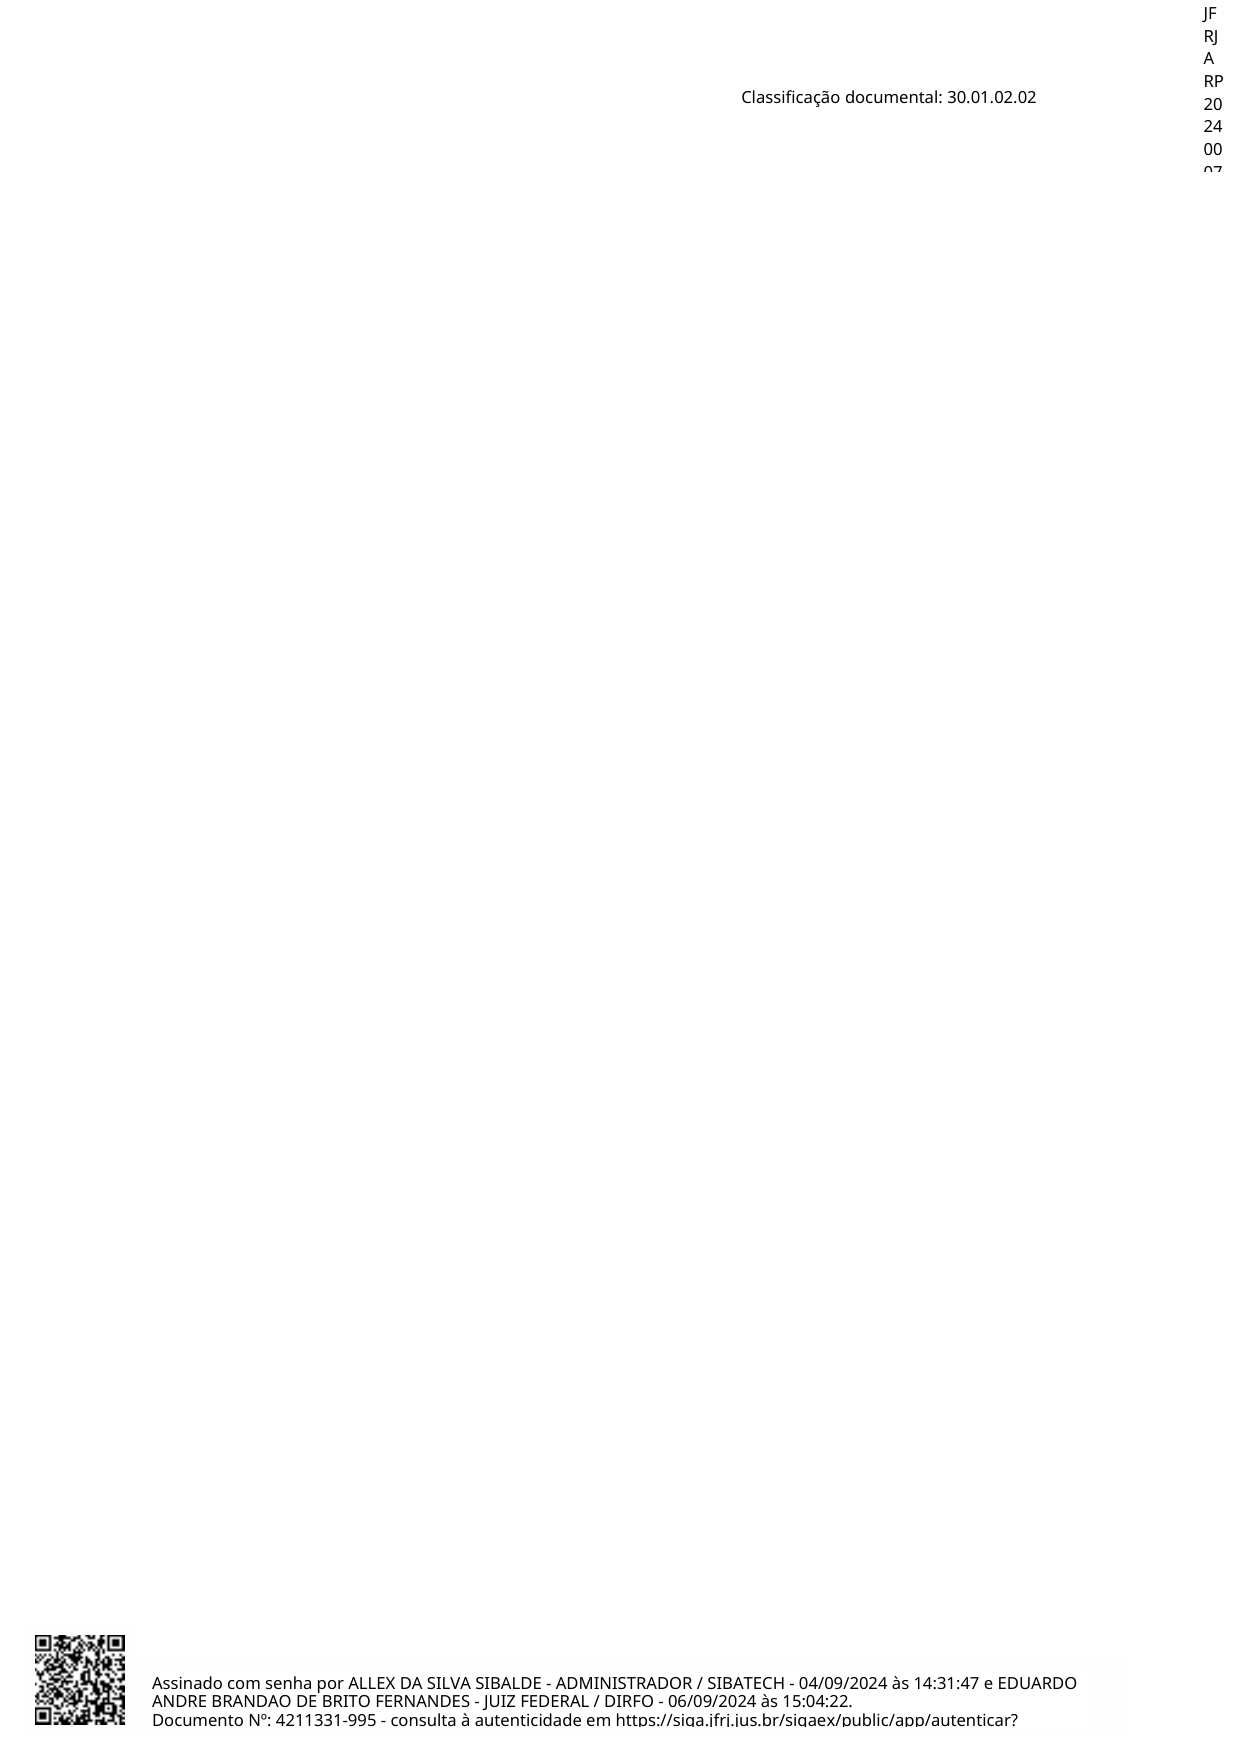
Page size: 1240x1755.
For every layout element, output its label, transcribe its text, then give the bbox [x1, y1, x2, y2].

text Classificação documental: 30.01.02.02 [741, 0, 1224, 172]
text JFRJARP202400076A [1203, 1, 1224, 172]
